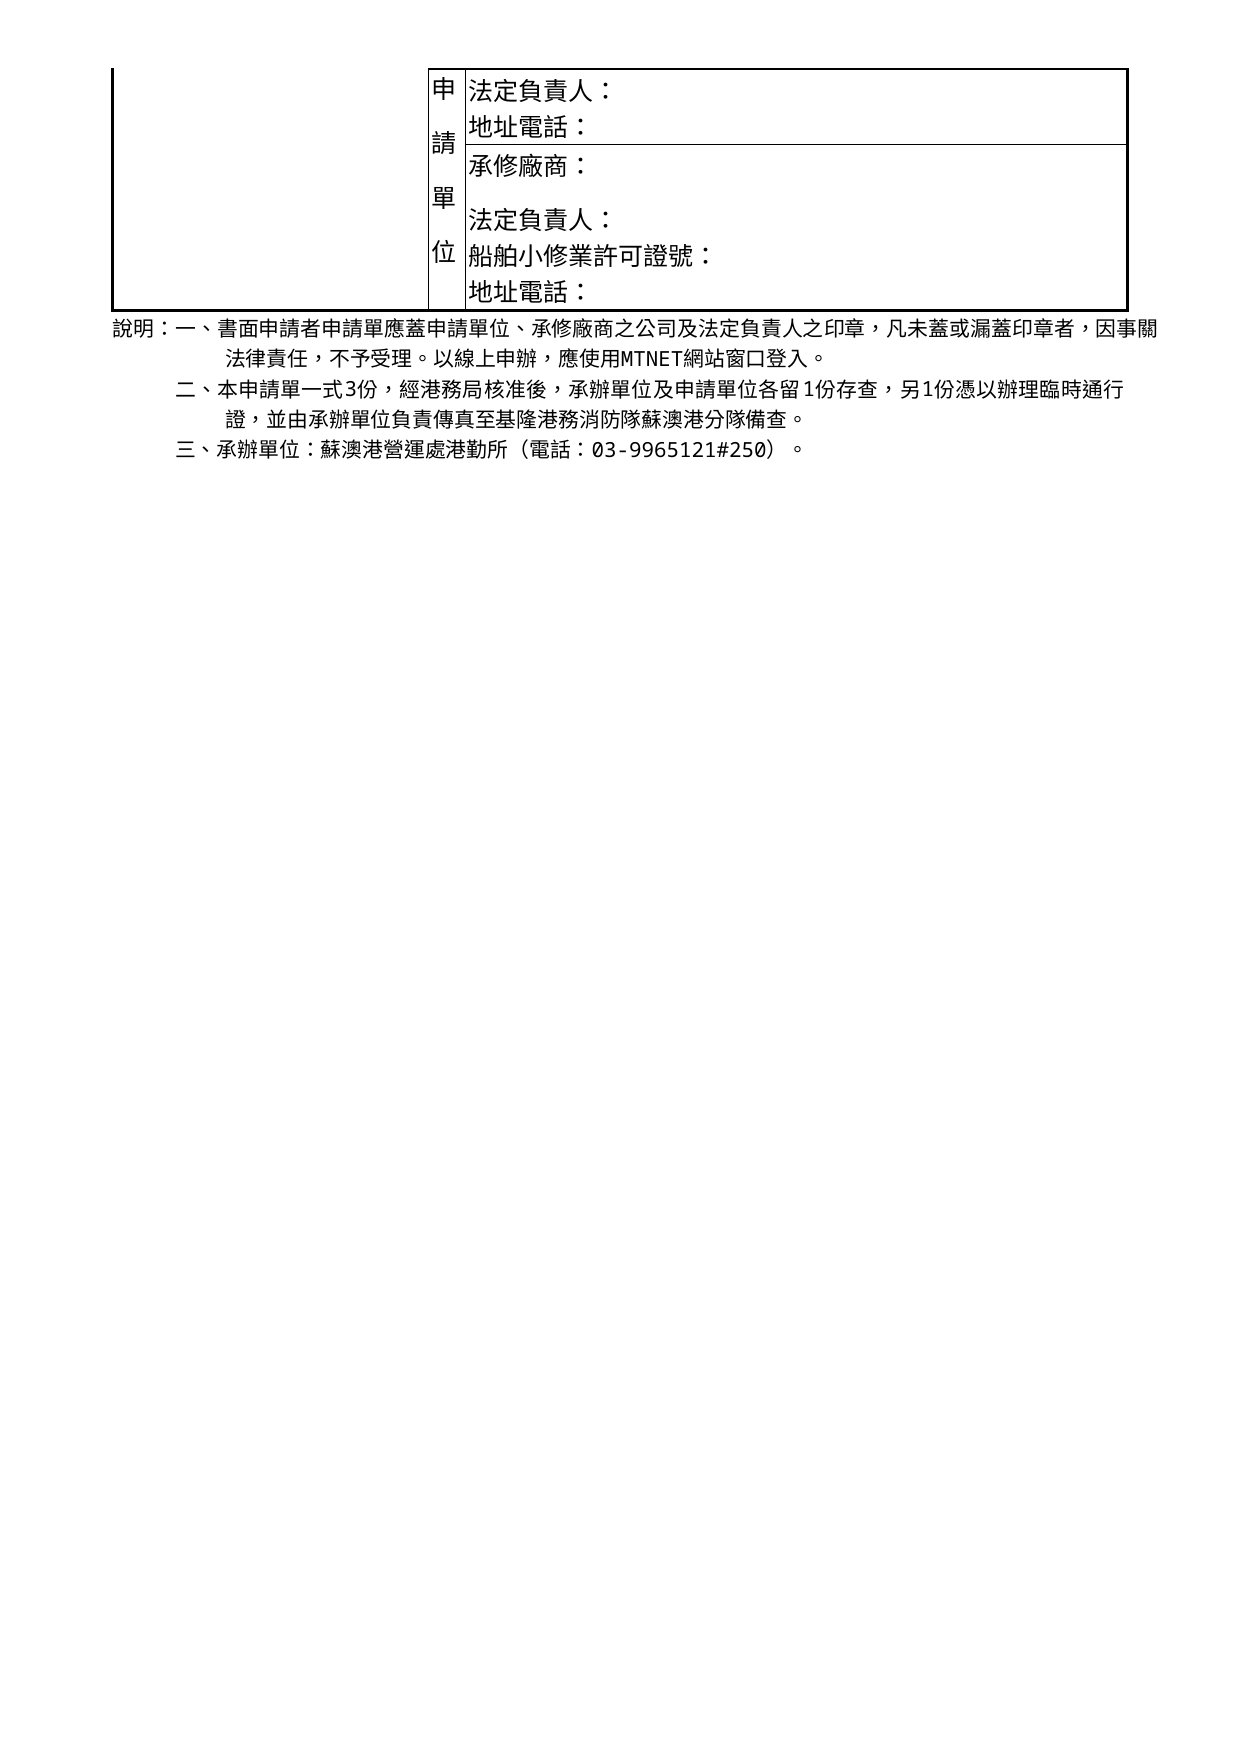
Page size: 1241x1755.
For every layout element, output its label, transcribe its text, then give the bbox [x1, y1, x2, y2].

table_cell [735, 197, 1126, 309]
table_cell 申 請 單 位 [429, 70, 465, 309]
table_cell [735, 70, 1126, 143]
table_cell [114, 144, 428, 197]
table_cell [114, 68, 428, 143]
table_cell 承修廠商： [466, 145, 735, 197]
table_cell [114, 197, 428, 309]
text 說明：一、書面申請者申請單應蓋申請單位、承修廠商之公司及法定負責人之印章，凡未蓋或漏蓋印章者，因事關法律責任，不予受理。以線上申辦，應使用MTNET網站窗口登入。 [112, 312, 1162, 373]
text 三、承辦單位：蘇澳港營運處港勤所（電話：03-9965121#250）。 [175, 433, 1125, 463]
table_cell 法定負責人： 船舶小修業許可證號： 地址電話： [466, 197, 735, 309]
table_cell 法定負責人： 地址電話： [466, 70, 735, 143]
table_cell [735, 145, 1126, 197]
text 二、本申請單一式3份，經港務局核准後，承辦單位及申請單位各留1份存查，另1份憑以辦理臨時通行證，並由承辦單位負責傳真至基隆港務消防隊蘇澳港分隊備查。 [175, 373, 1125, 433]
